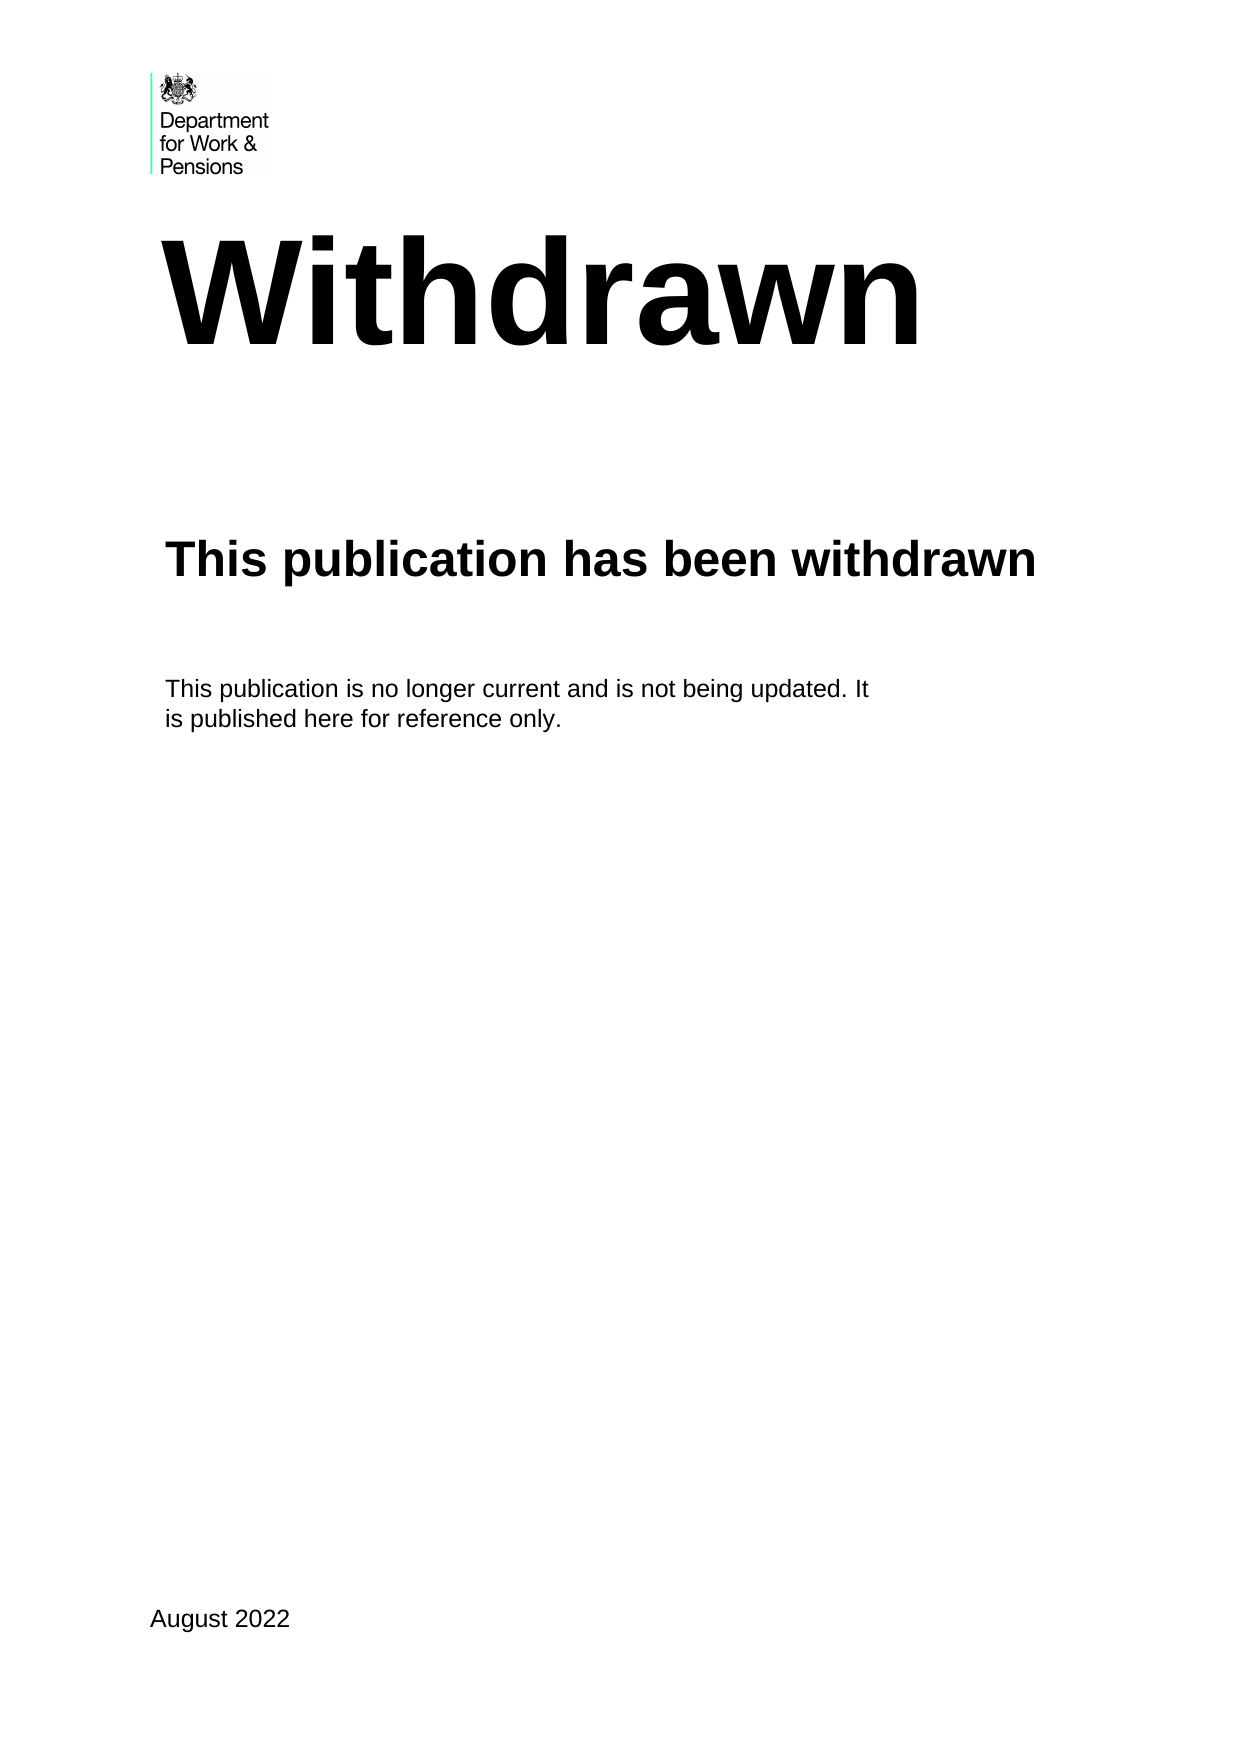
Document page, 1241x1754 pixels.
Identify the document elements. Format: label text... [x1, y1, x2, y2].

text This publication is no longer current and is not being updated. It is published here for reference only. [165, 674, 887, 732]
title Withdrawn [161, 204, 1090, 376]
text This publication has been withdrawn [165, 530, 1090, 587]
